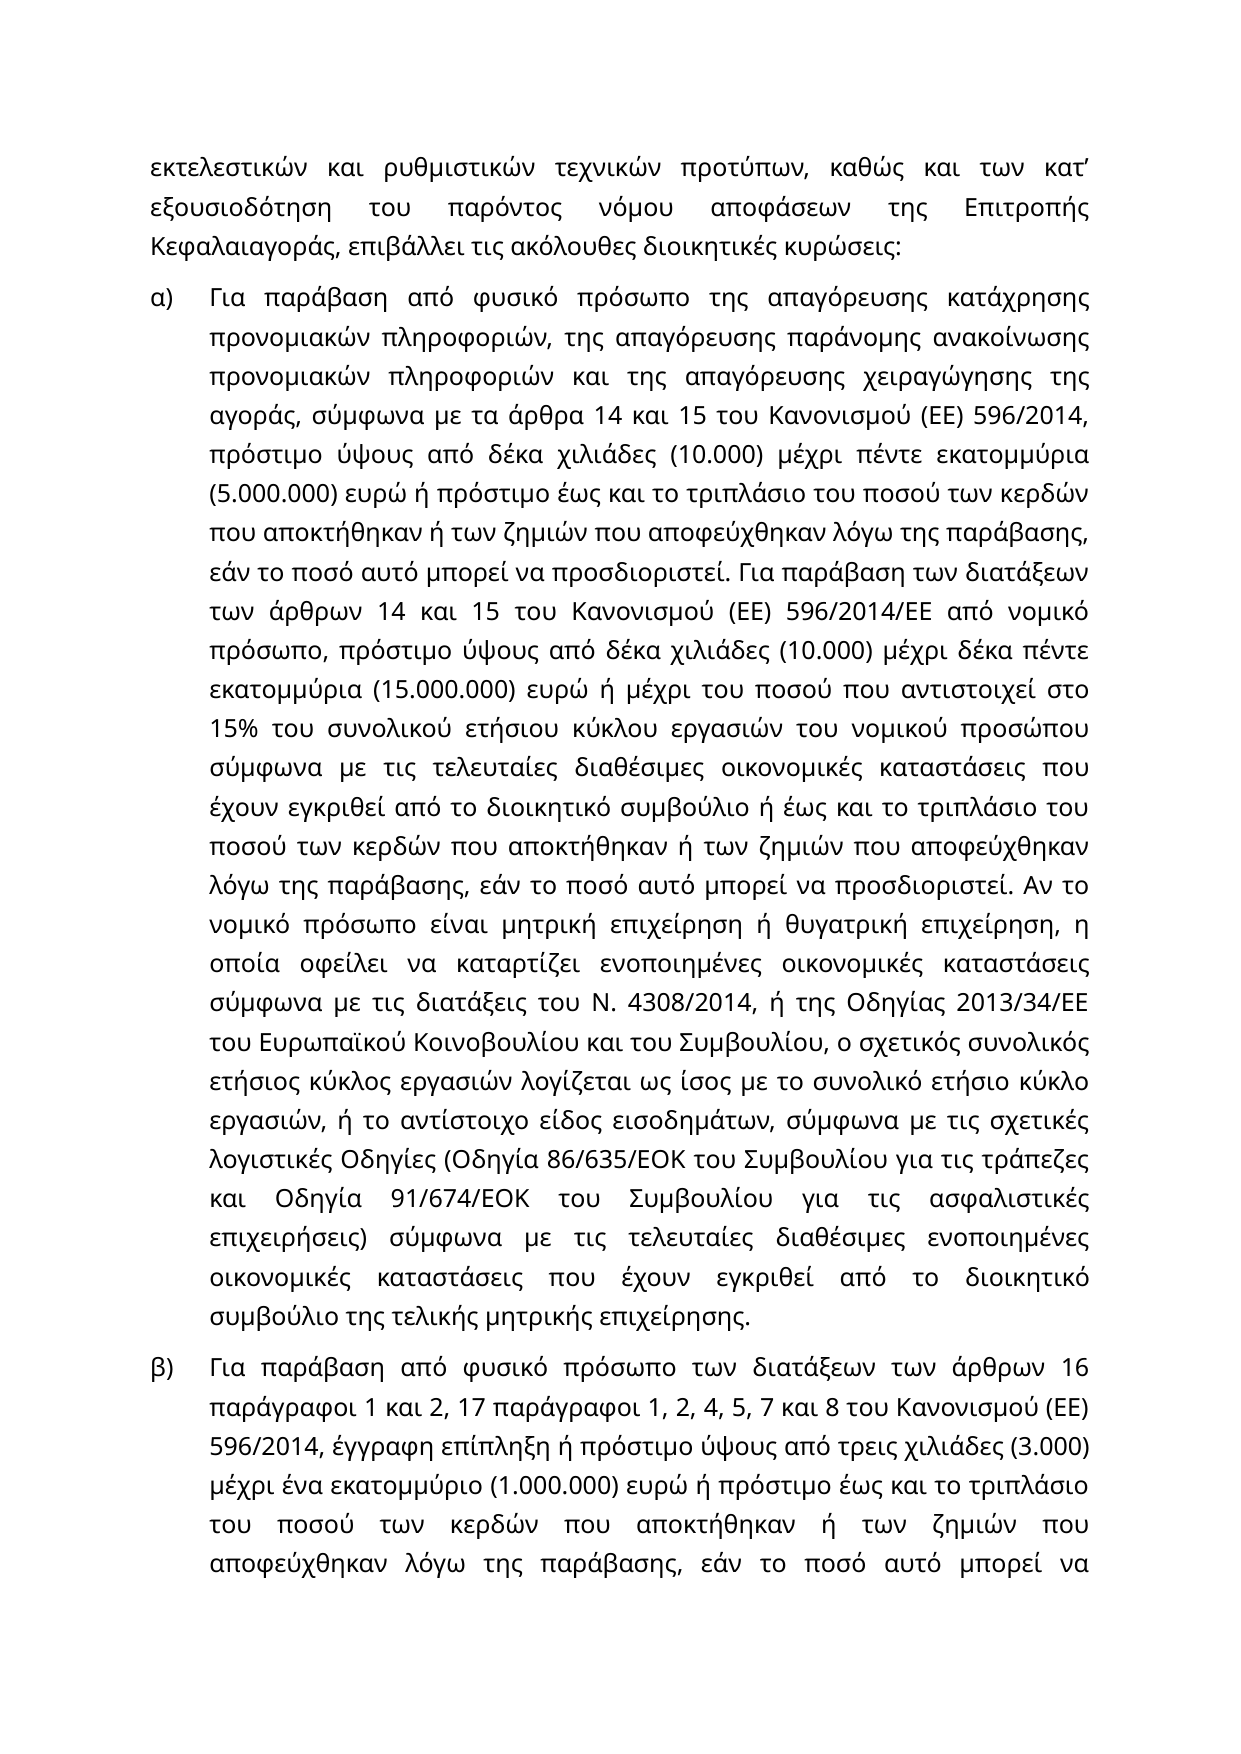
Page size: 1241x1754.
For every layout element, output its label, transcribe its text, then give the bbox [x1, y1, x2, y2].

text εκτελεστικών και ρυθμιστικών τεχνικών προτύπων, καθώς και των κατ’ εξουσιοδότηση του παρόντος νόμου αποφάσεων της Επιτροπής Κεφαλαιαγοράς, επιβάλλει τις ακόλουθες διοικητικές κυρώσεις: [150, 150, 1090, 262]
list α) Για παράβαση από φυσικό πρόσωπο της απαγόρευσης κατάχρησης προνομιακών πληροφοριών, της απαγόρευσης παράνομης ανακοίνωσης προνομιακών πληροφοριών και της απαγόρευσης χειραγώγησης της αγοράς, σύμφωνα με τα άρθρα 14 και 15 του Κανονισμού (ΕΕ) 596/2014, πρόστιμο ύψους από δέκα χιλιάδες (10.000) μέχρι πέντε εκατομμύρια (5.000.000) ευρώ ή πρόστιμο έως και το τριπλάσιο του ποσού των κερδών που αποκτήθηκαν ή των ζημιών που αποφεύχθηκαν λόγω της παράβασης, εάν το ποσό αυτό μπορεί να προσδιοριστεί. Για παράβαση των διατάξεων των άρθρων 14 και 15 του Κανονισμού (ΕΕ) 596/2014/ΕΕ από νομικό πρόσωπο, πρόστιμο ύψους από δέκα χιλιάδες (10.000) μέχρι δέκα πέντε εκατομμύρια (15.000.000) ευρώ ή μέχρι του ποσού που αντιστοιχεί στο 15% του συνολικού ετήσιου κύκλου εργασιών του νομικού προσώπου σύμφωνα με τις τελευταίες διαθέσιμες οικονομικές καταστάσεις που έχουν εγκριθεί από το διοικητικό συμβούλιο ή έως και το τριπλάσιο του ποσού των κερδών που αποκτήθηκαν ή των ζημιών που αποφεύχθηκαν λόγω της παράβασης, εάν το ποσό αυτό μπορεί να προσδιοριστεί. Αν το νομικό πρόσωπο είναι μητρική επιχείρηση ή θυγατρική επιχείρηση, η οποία οφείλει να καταρτίζει ενοποιημένες οικονομικές καταστάσεις σύμφωνα με τις διατάξεις του N. 4308/2014, ή της Οδηγίας 2013/34/ΕΕ του Ευρωπαϊκού Κοινοβουλίου και του Συμβουλίου, ο σχετικός συνολικός ετήσιος κύκλος εργασιών λογίζεται ως ίσος με το συνολικό ετήσιο κύκλο εργασιών, ή το αντίστοιχο είδος εισοδημάτων, σύμφωνα με τις σχετικές λογιστικές Οδηγίες (Οδηγία 86/635/ΕΟΚ του Συμβουλίου για τις τράπεζες και Οδηγία 91/674/ΕΟΚ του Συμβουλίου για τις ασφαλιστικές επιχειρήσεις) σύμφωνα με τις τελευταίες διαθέσιμες ενοποιημένες οικονομικές καταστάσεις που έχουν εγκριθεί από το διοικητικό συμβούλιο της τελικής μητρικής επιχείρησης. [150, 280, 1090, 1332]
list β) Για παράβαση από φυσικό πρόσωπο των διατάξεων των άρθρων 16 παράγραφοι 1 και 2, 17 παράγραφοι 1, 2, 4, 5, 7 και 8 του Κανονισμού (ΕΕ) 596/2014, έγγραφη επίπληξη ή πρόστιμο ύψους από τρεις χιλιάδες (3.000) μέχρι ένα εκατομμύριο (1.000.000) ευρώ ή πρόστιμο έως και το τριπλάσιο του ποσού των κερδών που αποκτήθηκαν ή των ζημιών που αποφεύχθηκαν λόγω της παράβασης, εάν το ποσό αυτό μπορεί να [150, 1350, 1090, 1580]
